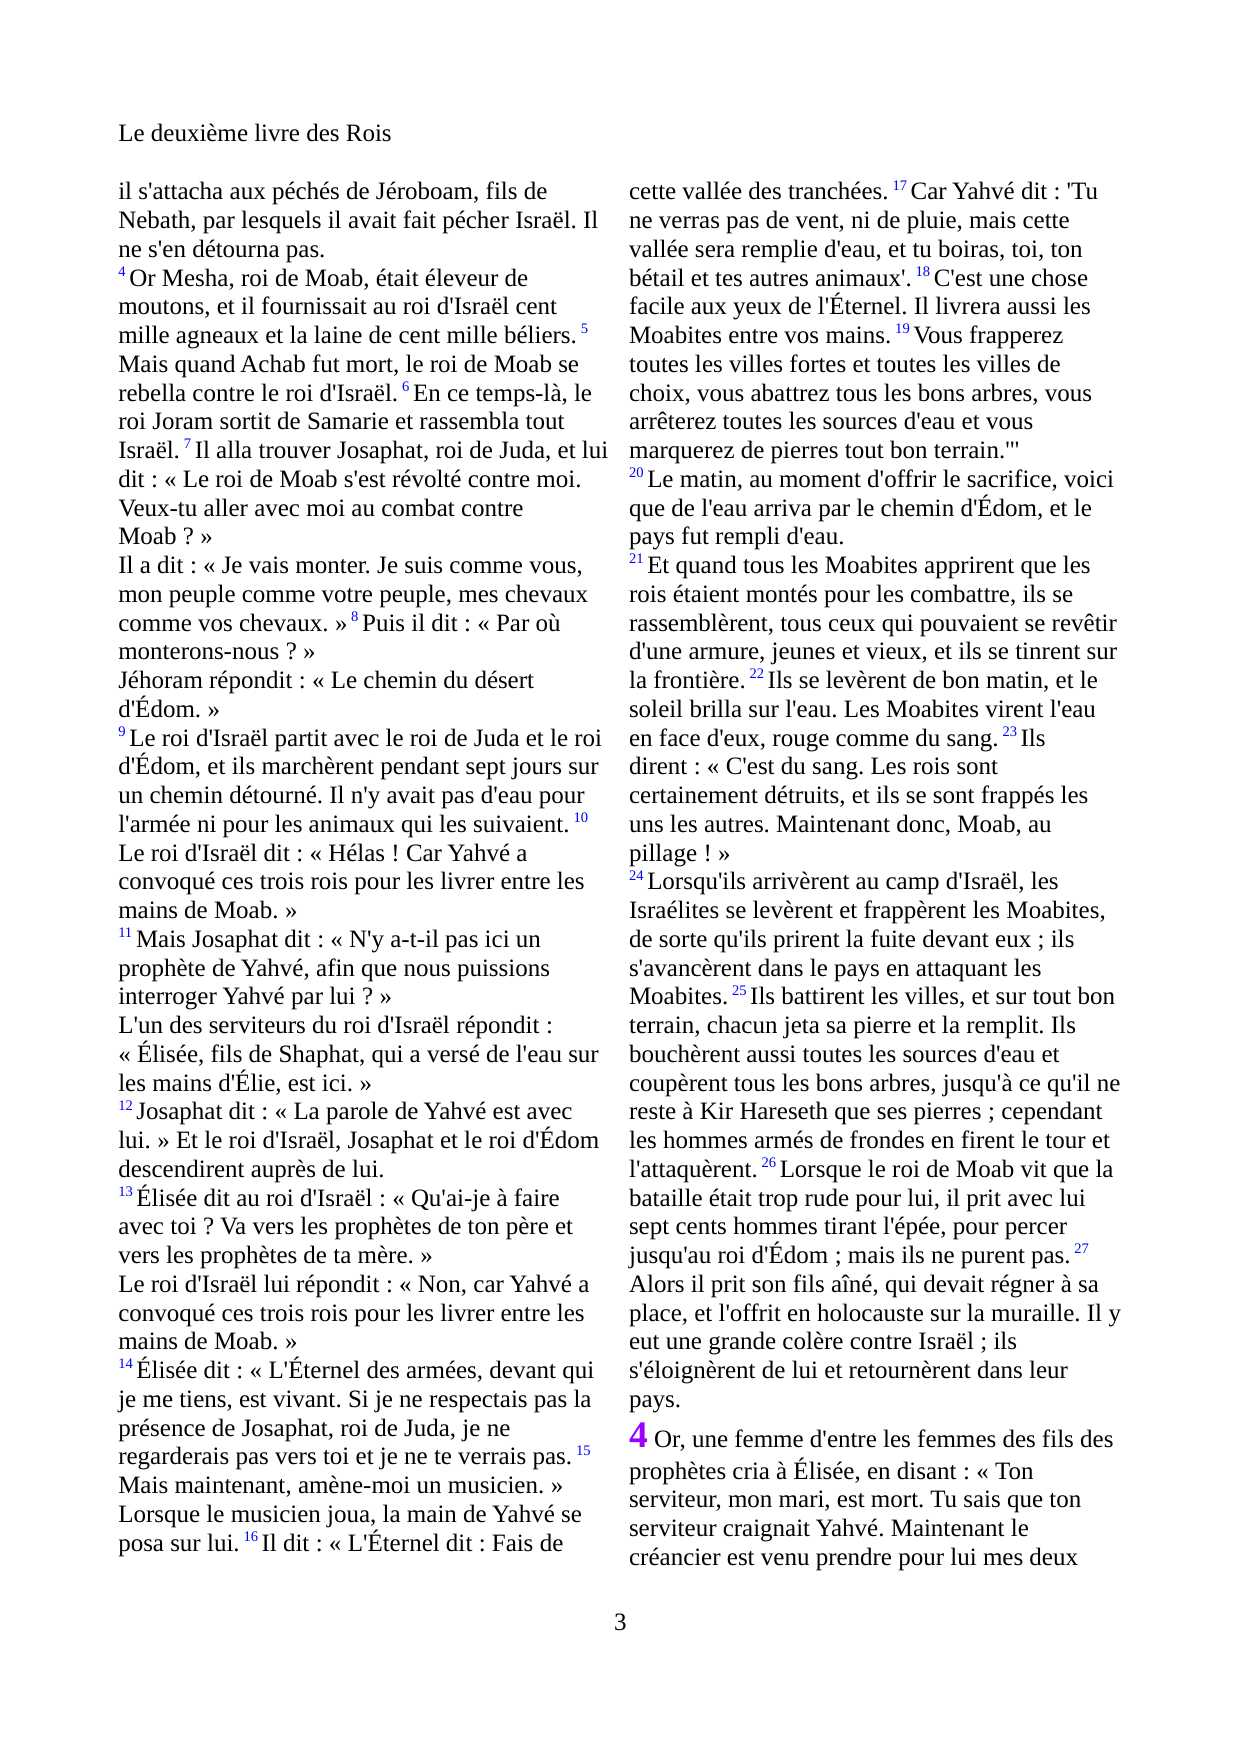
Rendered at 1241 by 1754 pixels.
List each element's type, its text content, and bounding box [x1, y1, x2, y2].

text 21 Et quand tous les Moabites apprirent que les rois étaient montés pour les combattre, ils se rassemblèrent, tous ceux qui pouvaient se revêtir d'une armure, jeunes et vieux, et ils se tinrent sur la frontière. 22 Ils se levèrent de bon matin, et le soleil brilla sur l'eau. Les Moabites virent l'eau en face d'eux, rouge comme du sang. 23 Ils dirent : « C'est du sang. Les rois sont certainement détruits, et ils se sont frappés les uns les autres. Maintenant donc, Moab, au pillage ! » [629, 550, 1122, 866]
text 4 Or Mesha, roi de Moab, était éleveur de moutons, et il fournissait au roi d'Israël cent mille agneaux et la laine de cent mille béliers. 5 Mais quand Achab fut mort, le roi de Moab se rebella contre le roi d'Israël. 6 En ce temps-là, le roi Joram sortit de Samarie et rassembla tout Israël. 7 Il alla trouver Josaphat, roi de Juda, et lui dit : « Le roi de Moab s'est révolté contre moi. Veux-tu aller avec moi au combat contre Moab ? » [118, 263, 611, 550]
text 12 Josaphat dit : « La parole de Yahvé est avec lui. » Et le roi d'Israël, Josaphat et le roi d'Édom descendirent auprès de lui. [118, 1096, 611, 1183]
text 9 Le roi d'Israël partit avec le roi de Juda et le roi d'Édom, et ils marchèrent pendant sept jours sur un chemin détourné. Il n'y avait pas d'eau pour l'armée ni pour les animaux qui les suivaient. 10 Le roi d'Israël dit : « Hélas ! Car Yahvé a convoqué ces trois rois pour les livrer entre les mains de Moab. » [118, 723, 611, 924]
text Jéhoram répondit : « Le chemin du désert d'Édom. » [118, 665, 611, 723]
text 14 Élisée dit : « L'Éternel des armées, devant qui je me tiens, est vivant. Si je ne respectais pas la présence de Josaphat, roi de Juda, je ne regarderais pas vers toi et je ne te verrais pas. 15 Mais maintenant, amène-moi un musicien. » Lorsque le musicien joua, la main de Yahvé se posa sur lui. 16 Il dit : « L'Éternel dit : Fais de [118, 1355, 611, 1556]
text 20 Le matin, au moment d'offrir le sacrifice, voici que de l'eau arriva par le chemin d'Édom, et le pays fut rempli d'eau. [629, 464, 1122, 550]
text 24 Lorsqu'ils arrivèrent au camp d'Israël, les Israélites se levèrent et frappèrent les Moabites, de sorte qu'ils prirent la fuite devant eux ; ils s'avancèrent dans le pays en attaquant les Moabites. 25 Ils battirent les villes, et sur tout bon terrain, chacun jeta sa pierre et la remplit. Ils bouchèrent aussi toutes les sources d'eau et coupèrent tous les bons arbres, jusqu'à ce qu'il ne reste à Kir Hareseth que ses pierres ; cependant les hommes armés de frondes en firent le tour et l'attaquèrent. 26 Lorsque le roi de Moab vit que la bataille était trop rude pour lui, il prit avec lui sept cents hommes tirant l'épée, pour percer jusqu'au roi d'Édom ; mais ils ne purent pas. 27 Alors il prit son fils aîné, qui devait régner à sa place, et l'offrit en holocauste sur la muraille. Il y eut une grande colère contre Israël ; ils s'éloignèrent de lui et retournèrent dans leur pays. [629, 866, 1122, 1413]
text 13 Élisée dit au roi d'Israël : « Qu'ai-je à faire avec toi ? Va vers les prophètes de ton père et vers les prophètes de ta mère. » [118, 1183, 611, 1269]
text Le roi d'Israël lui répondit : « Non, car Yahvé a convoqué ces trois rois pour les livrer entre les mains de Moab. » [118, 1269, 611, 1355]
text cette vallée des tranchées. 17 Car Yahvé dit : 'Tu ne verras pas de vent, ni de pluie, mais cette vallée sera remplie d'eau, et tu boiras, toi, ton bétail et tes autres animaux'. 18 C'est une chose facile aux yeux de l'Éternel. Il livrera aussi les Moabites entre vos mains. 19 Vous frapperez toutes les villes fortes et toutes les villes de choix, vous abattrez tous les bons arbres, vous arrêterez toutes les sources d'eau et vous marquerez de pierres tout bon terrain.'" [629, 176, 1122, 464]
text il s'attacha aux péchés de Jéroboam, fils de Nebath, par lesquels il avait fait pécher Israël. Il ne s'en détourna pas. [118, 176, 611, 263]
text Il a dit : « Je vais monter. Je suis comme vous, mon peuple comme votre peuple, mes chevaux comme vos chevaux. » 8 Puis il dit : « Par où monterons-nous ? » [118, 550, 611, 665]
text 4 Or, une femme d'entre les femmes des fils des prophètes cria à Élisée, en disant : « Ton serviteur, mon mari, est mort. Tu sais que ton serviteur craignait Yahvé. Maintenant le créancier est venu prendre pour lui mes deux [629, 1413, 1122, 1571]
text 11 Mais Josaphat dit : « N'y a-t-il pas ici un prophète de Yahvé, afin que nous puissions interroger Yahvé par lui ? » [118, 924, 611, 1010]
text L'un des serviteurs du roi d'Israël répondit : « Élisée, fils de Shaphat, qui a versé de l'eau sur les mains d'Élie, est ici. » [118, 1010, 611, 1096]
